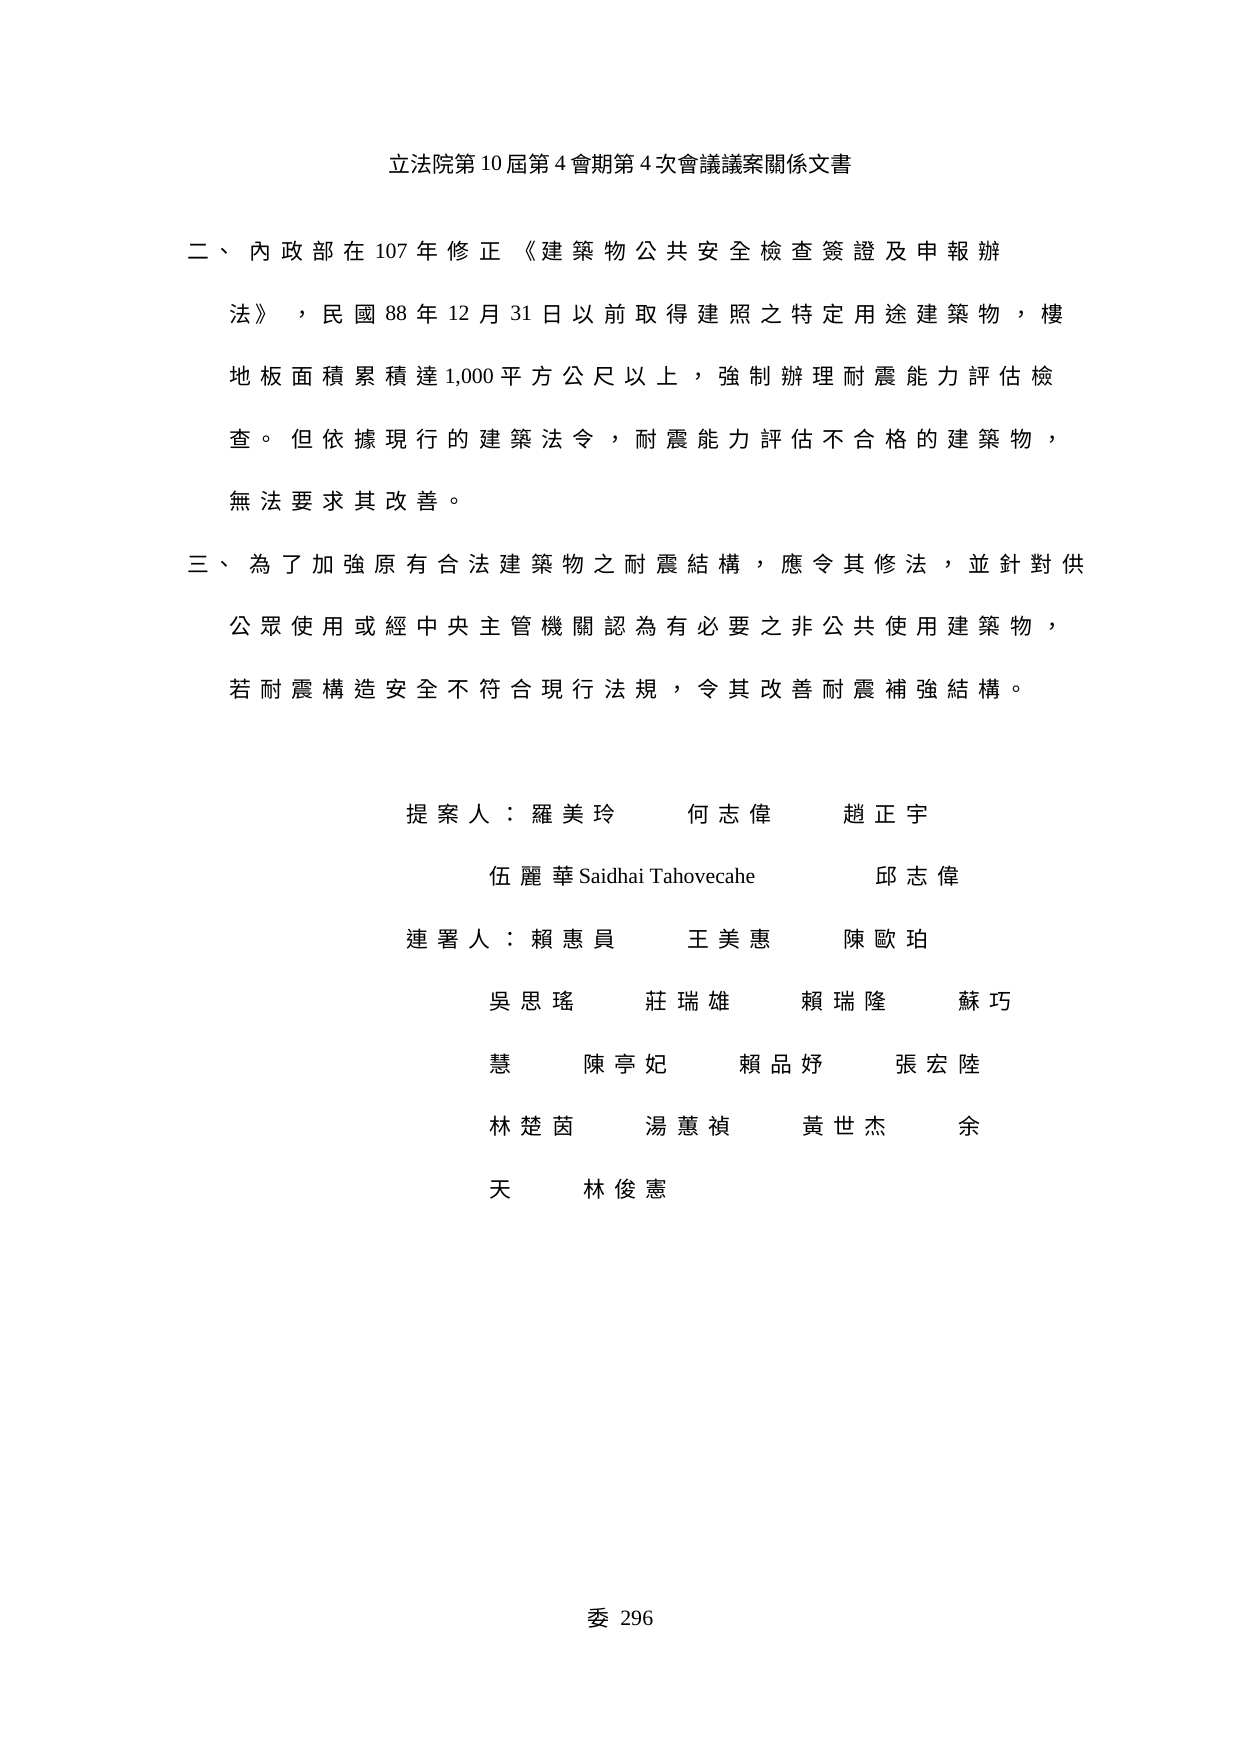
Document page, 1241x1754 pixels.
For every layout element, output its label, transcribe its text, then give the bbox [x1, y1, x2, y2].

text 三、為了加強原有合法建築物之耐震結構，應令其修法，並針對供公眾使用或經中央主管機關認為有必要之非公共使用建築物，若耐震構造安全不符合現行法規，令其改善耐震補強結構。 [173, 531, 1089, 719]
text 二、內政部在107年修正《建築物公共安全檢查簽證及申報辦法》，民國88年12月31日以前取得建照之特定用途建築物，樓地板面積累積達1,000平方公尺以上，強制辦理耐震能力評估檢查。但依據現行的建築法令，耐震能力評估不合格的建築物，無法要求其改善。 [173, 219, 1089, 531]
text 連署人：賴惠員 王美惠 陳歐珀 吳思瑤 莊瑞雄 賴瑞隆 蘇巧慧 陳亭妃 賴品妤 張宏陸 林楚茵 湯蕙禎 黃世杰 余 天 林俊憲 [393, 906, 1023, 1219]
text 提案人：羅美玲 何志偉 趙正宇 伍麗華Saidhai Tahovecahe 邱志偉 [393, 781, 1023, 906]
